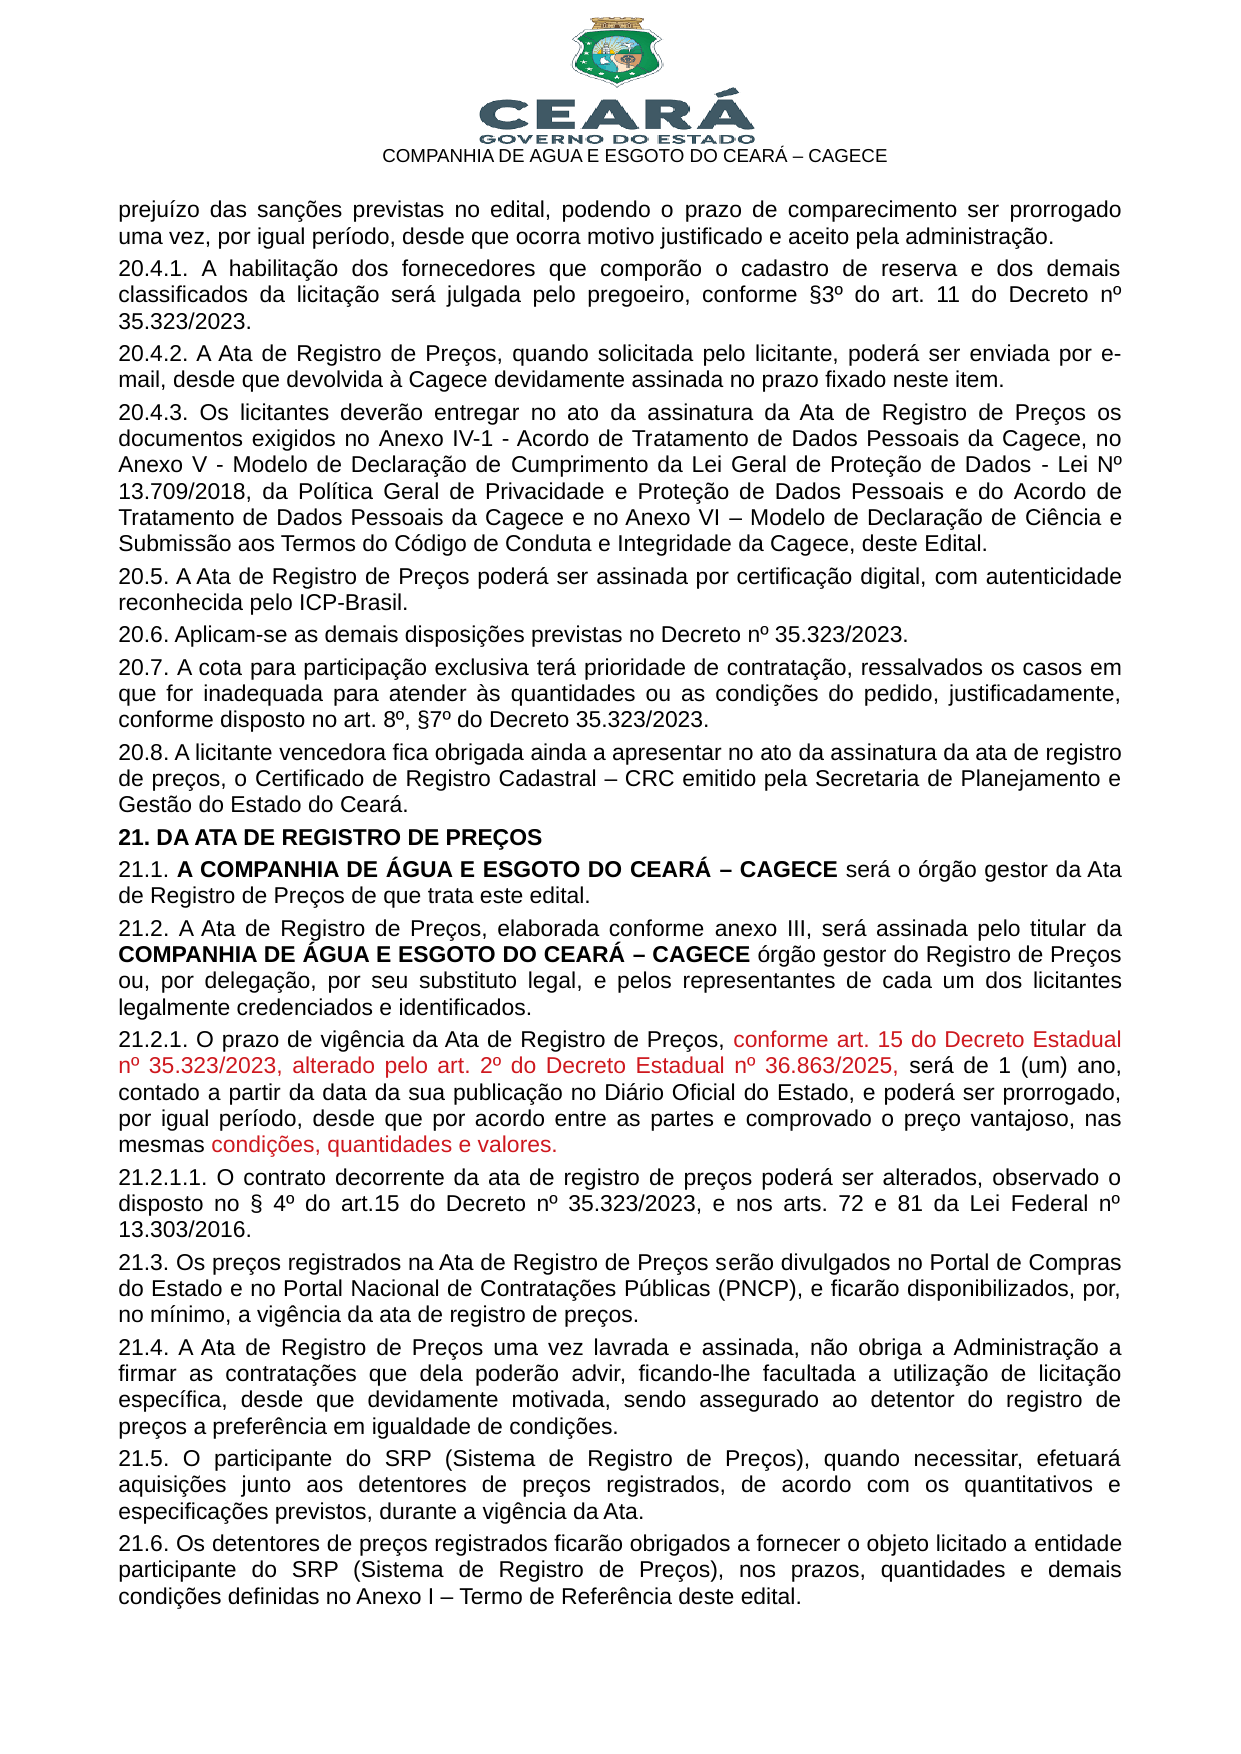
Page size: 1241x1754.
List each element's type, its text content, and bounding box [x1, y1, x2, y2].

text prejuízo das sanções previstas no edital, podendo o prazo de comparecimento ser prorrogado uma vez, por igual período, desde que ocorra motivo justificado e aceito pela administração. [118, 196, 1122, 249]
text 20.4.1. A habilitação dos fornecedores que comporão o cadastro de reserva e dos demais classificados da licitação será julgada pelo pregoeiro, conforme §3º do art. 11 do Decreto nº 35.323/2023. [118, 255, 1122, 334]
text 20.4.2. A Ata de Registro de Preços, quando solicitada pelo licitante, poderá ser enviada por e-mail, desde que devolvida à Cagece devidamente assinada no prazo fixado neste item. [118, 340, 1122, 393]
text 21.2. A Ata de Registro de Preços, elaborada conforme anexo III, será assinada pelo titular da COMPANHIA DE ÁGUA E ESGOTO DO CEARÁ – CAGECE órgão gestor do Registro de Preços ou, por delegação, por seu substituto legal, e pelos representantes de cada um dos licitantes legalmente credenciados e identificados. [118, 914, 1122, 1020]
text 21.2.1.1. O contrato decorrente da ata de registro de preços poderá ser alterados, observado o disposto no § 4º do art.15 do Decreto nº 35.323/2023, e nos arts. 72 e 81 da Lei Federal nº 13.303/2016. [118, 1164, 1122, 1243]
text 20.8. A licitante vencedora fica obrigada ainda a apresentar no ato da assinatura da ata de registro de preços, o Certificado de Registro Cadastral – CRC emitido pela Secretaria de Planejamento e Gestão do Estado do Ceará. [118, 739, 1122, 818]
text 21.1. A COMPANHIA DE ÁGUA E ESGOTO DO CEARÁ – CAGECE será o órgão gestor da Ata de Registro de Preços de que trata este edital. [118, 856, 1122, 909]
text 21. DA ATA DE REGISTRO DE PREÇOS [118, 824, 1122, 850]
text 21.4. A Ata de Registro de Preços uma vez lavrada e assinada, não obriga a Administração a firmar as contratações que dela poderão advir, ficando-lhe facultada a utilização de licitação específica, desde que devidamente motivada, sendo assegurado ao detentor do registro de preços a preferência em igualdade de condições. [118, 1334, 1122, 1439]
text 21.3. Os preços registrados na Ata de Registro de Preços serão divulgados no Portal de Compras do Estado e no Portal Nacional de Contratações Públicas (PNCP), e ficarão disponibilizados, por, no mínimo, a vigência da ata de registro de preços. [118, 1249, 1122, 1328]
text 20.6. Aplicam-se as demais disposições previstas no Decreto nº 35.323/2023. [118, 621, 1122, 648]
picture [453, 12, 782, 148]
text 21.2.1. O prazo de vigência da Ata de Registro de Preços, conforme art. 15 do Decreto Estadual nº 35.323/2023, alterado pelo art. 2º do Decreto Estadual nº 36.863/2025, será de 1 (um) ano, contado a partir da data da sua publicação no Diário Oficial do Estado, e poderá ser prorrogado, por igual período, desde que por acordo entre as partes e comprovado o preço vantajoso, nas mesmas condições, quantidades e valores. [118, 1026, 1122, 1158]
text 21.6. Os detentores de preços registrados ficarão obrigados a fornecer o objeto licitado a entidade participante do SRP (Sistema de Registro de Preços), nos prazos, quantidades e demais condições definidas no Anexo I – Termo de Referência deste edital. [118, 1530, 1122, 1609]
text 20.4.3. Os licitantes deverão entregar no ato da assinatura da Ata de Registro de Preços os documentos exigidos no Anexo IV-1 - Acordo de Tratamento de Dados Pessoais da Cagece, no Anexo V - Modelo de Declaração de Cumprimento da Lei Geral de Proteção de Dados - Lei Nº 13.709/2018, da Política Geral de Privacidade e Proteção de Dados Pessoais e do Acordo de Tratamento de Dados Pessoais da Cagece e no Anexo VI – Modelo de Declaração de Ciência e Submissão aos Termos do Código de Conduta e Integridade da Cagece, deste Edital. [118, 399, 1122, 557]
text 21.5. O participante do SRP (Sistema de Registro de Preços), quando necessitar, efetuará aquisições junto aos detentores de preços registrados, de acordo com os quantitativos e especificações previstos, durante a vigência da Ata. [118, 1445, 1122, 1524]
text 20.5. A Ata de Registro de Preços poderá ser assinada por certificação digital, com autenticidade reconhecida pelo ICP-Brasil. [118, 563, 1122, 615]
text 20.7. A cota para participação exclusiva terá prioridade de contratação, ressalvados os casos em que for inadequada para atender às quantidades ou as condições do pedido, justificadamente, conforme disposto no art. 8º, §7º do Decreto 35.323/2023. [118, 654, 1122, 733]
